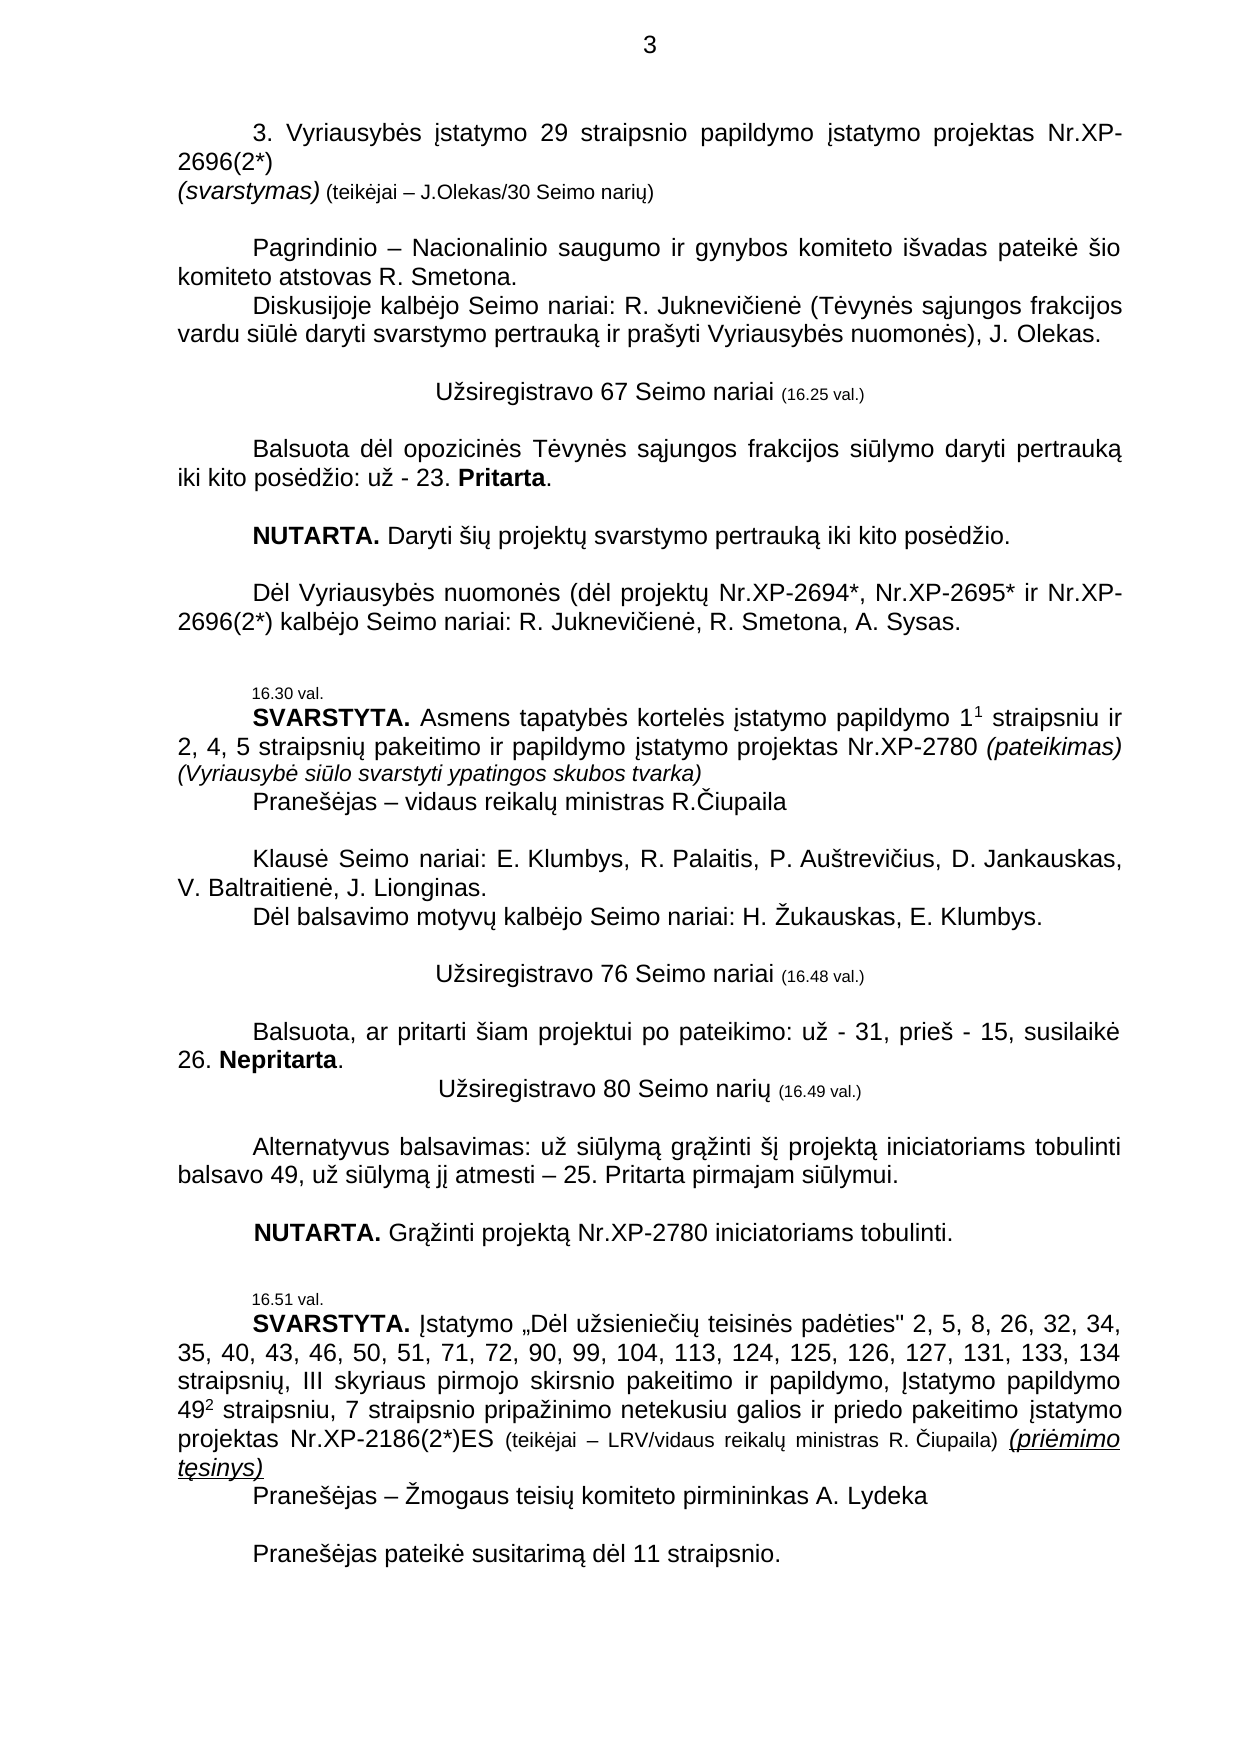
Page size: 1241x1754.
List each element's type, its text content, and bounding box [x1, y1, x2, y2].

text SVARSTYTA. Asmens tapatybės kortelės įstatymo papildymo 11 straipsniu ir 2, 4, 5 straipsnių pakeitimo ir papildymo įstatymo projektas Nr.XP-2780 (pateikimas) (Vyriausybė siūlo svarstyti ypatingos skubos tvarka) [177, 703, 1122, 787]
text Užsiregistravo 67 Seimo nariai (16.25 val.) [177, 377, 1122, 406]
text Užsiregistravo 80 Seimo narių (16.49 val.) [177, 1074, 1122, 1103]
text Dėl Vyriausybės nuomonės (dėl projektų Nr.XP-2694*, Nr.XP-2695* ir Nr.XP-2696(2*) kalbėjo Seimo nariai: R. Juknevičienė, R. Smetona, A. Sysas. [177, 578, 1122, 636]
text NUTARTA. Daryti šių projektų svarstymo pertrauką iki kito posėdžio. [177, 521, 1122, 549]
text Diskusijoje kalbėjo Seimo nariai: R. Juknevičienė (Tėvynės sąjungos frakcijos vardu siūlė daryti svarstymo pertrauką ir prašyti Vyriausybės nuomonės), J. Olekas. [177, 291, 1122, 348]
text (svarstymas) (teikėjai – J.Olekas/30 Seimo narių) [177, 176, 1122, 204]
text Klausė Seimo nariai: E. Klumbys, R. Palaitis, P. Auštrevičius, D. Jankauskas, V. Baltraitienė, J. Lionginas. [177, 844, 1122, 902]
text 3. Vyriausybės įstatymo 29 straipsnio papildymo įstatymo projektas Nr.XP-2696(2*) [177, 118, 1122, 176]
text 16.30 val. [177, 683, 1122, 703]
text Dėl balsavimo motyvų kalbėjo Seimo nariai: H. Žukauskas, E. Klumbys. [177, 902, 1122, 930]
text Balsuota, ar pritarti šiam projektui po pateikimo: už - 31, prieš - 15, susilaikė 26. Nepritarta. [177, 1017, 1122, 1074]
text NUTARTA. Grąžinti projektą Nr.XP-2780 iniciatoriams tobulinti. [177, 1218, 1122, 1247]
text Balsuota dėl opozicinės Tėvynės sąjungos frakcijos siūlymo daryti pertrauką iki kito posėdžio: už - 23. Pritarta. [177, 434, 1122, 492]
text Alternatyvus balsavimas: už siūlymą grąžinti šį projektą iniciatoriams tobulinti balsavo 49, už siūlymą jį atmesti – 25. Pritarta pirmajam siūlymui. [177, 1132, 1122, 1189]
text Užsiregistravo 76 Seimo nariai (16.48 val.) [177, 959, 1122, 988]
text Pranešėjas – vidaus reikalų ministras R.Čiupaila [177, 787, 1122, 815]
text 16.51 val. [177, 1290, 1122, 1309]
text Pagrindinio – Nacionalinio saugumo ir gynybos komiteto išvadas pateikė šio komiteto atstovas R. Smetona. [177, 233, 1122, 291]
text Pranešėjas – Žmogaus teisių komiteto pirmininkas A. Lydeka [177, 1481, 1122, 1510]
text Pranešėjas pateikė susitarimą dėl 11 straipsnio. [177, 1539, 1122, 1568]
text SVARSTYTA. Įstatymo „Dėl užsieniečių teisinės padėties" 2, 5, 8, 26, 32, 34, 35, 40, 43, 46, 50, 51, 71, 72, 90, 99, 104, 113, 124, 125, 126, 127, 131, 133, 134 straipsnių, III skyriaus pirmojo skirsnio pakeitimo ir papildymo, Įstatymo papildymo 492 straipsniu, 7 straipsnio pripažinimo netekusiu galios ir priedo pakeitimo įstatymo projektas Nr.XP-2186(2*)ES (teikėjai – LRV/vidaus reikalų ministras R. Čiupaila) (priėmimo tęsinys) [177, 1309, 1122, 1481]
